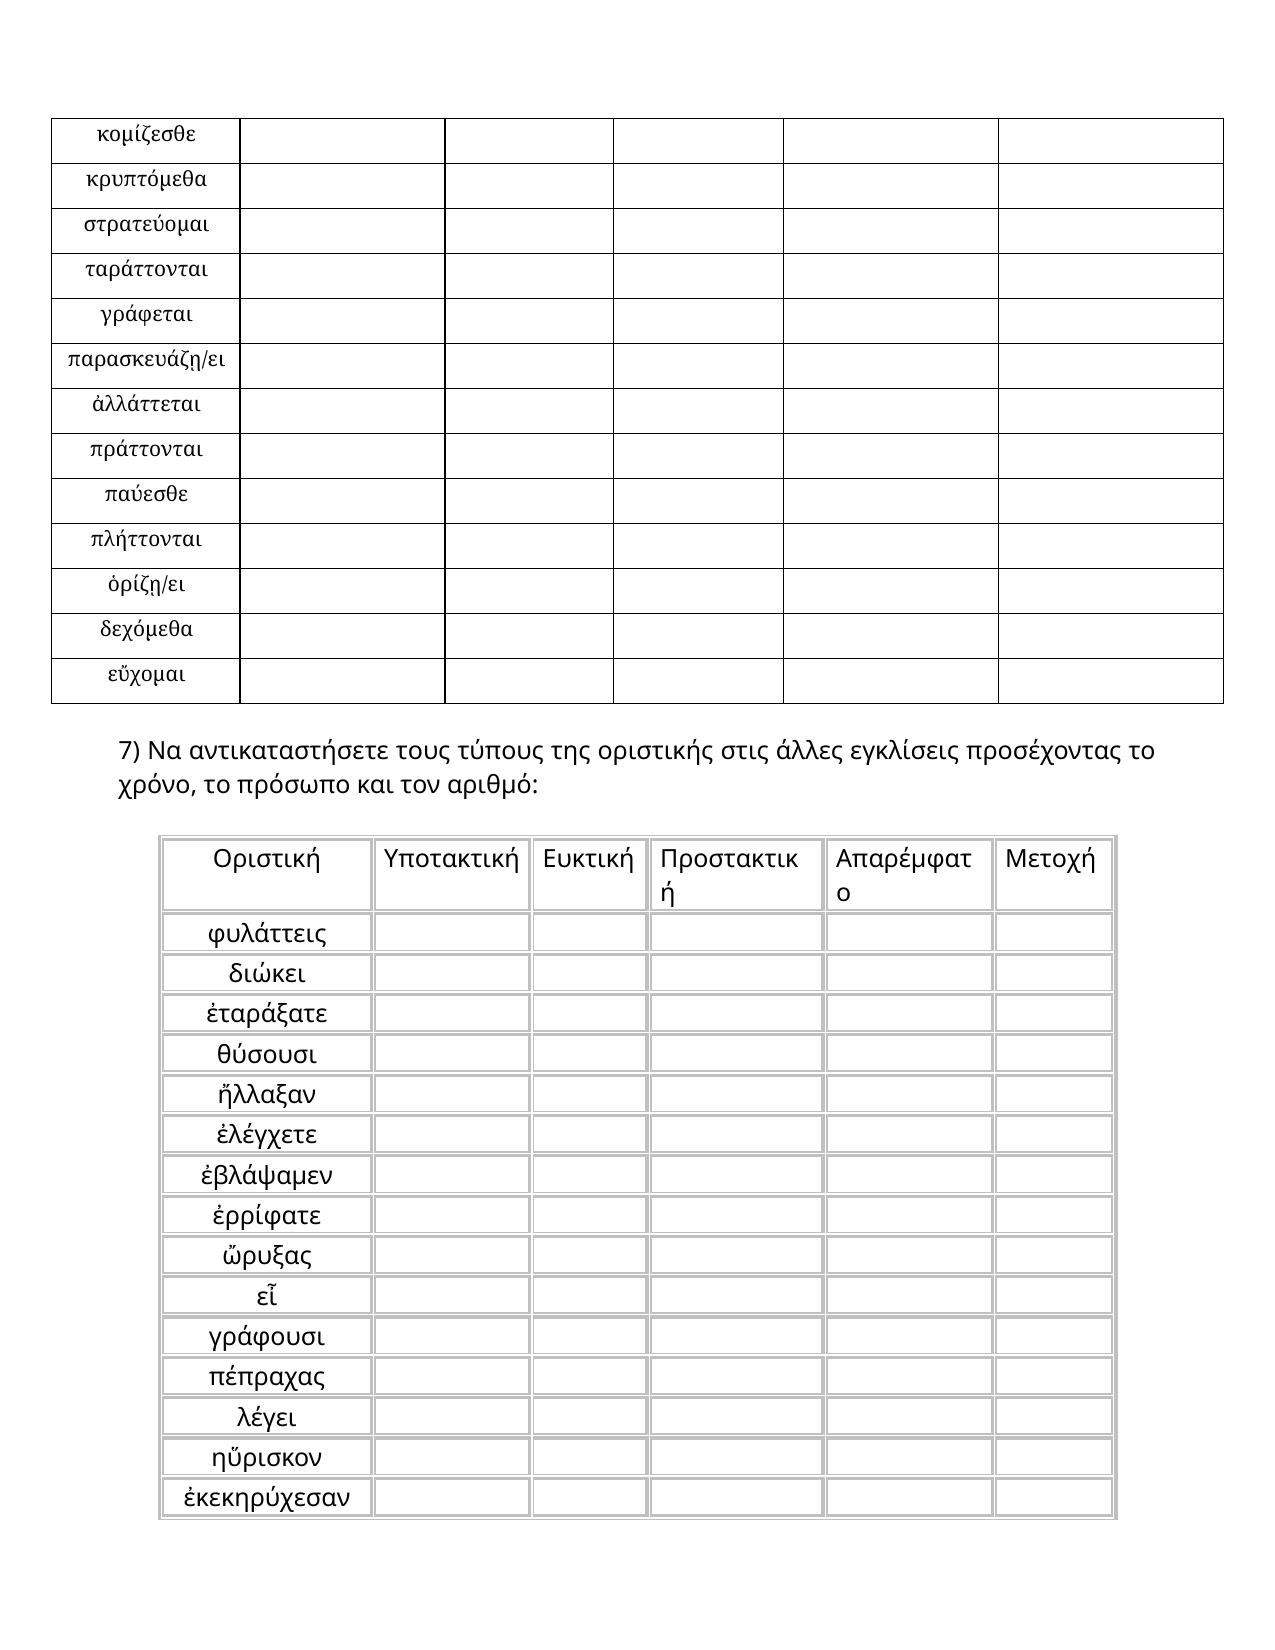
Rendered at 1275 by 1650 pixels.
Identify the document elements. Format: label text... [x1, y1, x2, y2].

table_cell [614, 659, 783, 703]
table_cell [614, 209, 783, 253]
table_cell [614, 119, 783, 163]
table_cell [446, 164, 613, 208]
table_cell [997, 1359, 1111, 1393]
table_cell [784, 479, 998, 523]
table_cell [446, 254, 613, 298]
table_cell [999, 164, 1223, 208]
table_cell γράφουσι [164, 1319, 370, 1353]
table_cell [652, 1399, 821, 1433]
table_cell [999, 479, 1223, 523]
table_cell [376, 956, 528, 990]
table_cell ἐβλάψαμεν [164, 1157, 370, 1191]
table_cell στρατεύομαι [52, 209, 239, 253]
table_cell [376, 1359, 528, 1393]
table_cell [828, 996, 991, 1030]
table_cell [534, 1440, 645, 1473]
table_cell [534, 1399, 645, 1433]
table_cell κρυπτόμεθα [52, 164, 239, 208]
table_cell ἐκεκηρύχεσαν [164, 1480, 370, 1514]
table_cell [999, 254, 1223, 298]
table_cell [446, 209, 613, 253]
table_cell [534, 1319, 645, 1353]
table_cell [376, 1198, 528, 1232]
table_cell [614, 569, 783, 613]
table_cell [999, 524, 1223, 568]
table_cell [999, 569, 1223, 613]
table_cell εἶ [164, 1278, 370, 1312]
table_cell [376, 1399, 528, 1433]
table_cell [784, 614, 998, 658]
table_cell [534, 1359, 645, 1393]
table_cell [446, 659, 613, 703]
table_cell [534, 1077, 645, 1111]
table_cell [614, 254, 783, 298]
table_cell [376, 1319, 528, 1353]
table_cell [241, 164, 444, 208]
table_cell δεχόμεθα [52, 614, 239, 658]
table_cell [652, 1319, 821, 1353]
table_cell γράφεται [52, 299, 239, 343]
table_cell [828, 1440, 991, 1473]
table_cell λέγει [164, 1399, 370, 1433]
table_cell [446, 434, 613, 478]
table_cell [652, 956, 821, 990]
table_cell [784, 569, 998, 613]
table_cell [446, 119, 613, 163]
table_cell [534, 1278, 645, 1312]
table_cell [997, 1238, 1111, 1272]
table_cell [784, 524, 998, 568]
table_cell [614, 344, 783, 388]
table_cell [241, 524, 444, 568]
table_cell [784, 209, 998, 253]
table_cell ἐταράξατε [164, 996, 370, 1030]
table_cell [614, 524, 783, 568]
table_cell [997, 1319, 1111, 1353]
table_cell [784, 254, 998, 298]
table_cell [376, 996, 528, 1030]
table_cell εὔχομαι [52, 659, 239, 703]
table_cell διώκει [164, 956, 370, 990]
table_cell [446, 389, 613, 433]
table_cell [614, 164, 783, 208]
table_cell [828, 1238, 991, 1272]
table_cell [828, 915, 991, 949]
table_cell ηὕρισκον [164, 1440, 370, 1473]
table_cell [446, 479, 613, 523]
table_cell [784, 659, 998, 703]
table_cell [376, 1440, 528, 1473]
table_cell [241, 299, 444, 343]
table_cell ἤλλαξαν [164, 1077, 370, 1111]
table_cell [999, 119, 1223, 163]
table_header Οριστική [164, 841, 370, 909]
table_cell [534, 956, 645, 990]
table_header Απαρέμφατο [828, 841, 991, 909]
table_cell [446, 524, 613, 568]
text 7) Να αντικαταστήσετε τους τύπους της οριστικής στις άλλες εγκλίσεις προσέχοντας το χρόνο, το πρόσωπο και τον αριθμό: [118, 733, 1157, 801]
table_cell [997, 996, 1111, 1030]
table_cell [534, 915, 645, 949]
table_cell [534, 1036, 645, 1070]
table_cell [652, 1238, 821, 1272]
table_cell [828, 1359, 991, 1393]
table_cell [997, 1440, 1111, 1473]
table_cell ἐρρίφατε [164, 1198, 370, 1232]
table_cell [828, 1198, 991, 1232]
table_cell πλήττονται [52, 524, 239, 568]
table_cell [446, 299, 613, 343]
table_cell [652, 1198, 821, 1232]
table_cell ἐλέγχετε [164, 1117, 370, 1151]
table_cell [652, 996, 821, 1030]
table_cell [376, 1238, 528, 1272]
table_cell κομίζεσθε [52, 119, 239, 163]
table_cell [534, 1238, 645, 1272]
table_cell [534, 1157, 645, 1191]
table_header Προστακτική [652, 841, 821, 909]
table_cell [784, 119, 998, 163]
table_cell [999, 434, 1223, 478]
table_cell [784, 164, 998, 208]
table_cell [652, 1440, 821, 1473]
table_cell [652, 1077, 821, 1111]
table_cell [376, 1480, 528, 1514]
table_cell [614, 479, 783, 523]
table_cell [241, 659, 444, 703]
table_cell [997, 1036, 1111, 1070]
table_cell [999, 614, 1223, 658]
table_cell [652, 1157, 821, 1191]
table_cell [376, 1036, 528, 1070]
table_cell [828, 1480, 991, 1514]
table_cell [999, 299, 1223, 343]
table_cell [784, 389, 998, 433]
table_cell [376, 915, 528, 949]
table_cell [828, 1399, 991, 1433]
table_cell [241, 479, 444, 523]
table_cell [614, 614, 783, 658]
table_cell [997, 956, 1111, 990]
table_cell [999, 659, 1223, 703]
table_cell [652, 915, 821, 949]
table_cell [997, 1278, 1111, 1312]
table_cell [997, 915, 1111, 949]
table_cell παύεσθε [52, 479, 239, 523]
table_cell θύσουσι [164, 1036, 370, 1070]
table_cell [446, 614, 613, 658]
table_cell [241, 389, 444, 433]
table_cell [241, 434, 444, 478]
table_cell [241, 209, 444, 253]
table_cell [376, 1278, 528, 1312]
table_cell [828, 1319, 991, 1353]
table_cell [784, 434, 998, 478]
table_cell [614, 434, 783, 478]
table_cell [241, 254, 444, 298]
table_cell [614, 299, 783, 343]
table_header Υποτακτική [376, 841, 528, 909]
table_cell πέπραχας [164, 1359, 370, 1393]
table_cell [652, 1480, 821, 1514]
table_cell [652, 1278, 821, 1312]
table_cell [652, 1036, 821, 1070]
table_cell [534, 1480, 645, 1514]
table_cell ἀλλάττεται [52, 389, 239, 433]
table_cell [652, 1117, 821, 1151]
table_cell πράττονται [52, 434, 239, 478]
table_cell [828, 1036, 991, 1070]
table_cell παρασκευάζῃ/ει [52, 344, 239, 388]
table_cell [241, 344, 444, 388]
table_cell [997, 1480, 1111, 1514]
table_header Ευκτική [534, 841, 645, 909]
table_cell φυλάττεις [164, 915, 370, 949]
table_cell [997, 1077, 1111, 1111]
table_cell [784, 299, 998, 343]
table_cell [534, 1117, 645, 1151]
table_cell [997, 1198, 1111, 1232]
table_cell ὤρυξας [164, 1238, 370, 1272]
table_header Μετοχή [997, 841, 1111, 909]
table_cell [999, 389, 1223, 433]
table_cell [997, 1157, 1111, 1191]
table_cell [999, 344, 1223, 388]
table_cell [376, 1077, 528, 1111]
table_cell [446, 569, 613, 613]
table_cell [534, 1198, 645, 1232]
table_cell ὁρίζῃ/ει [52, 569, 239, 613]
table_cell [241, 119, 444, 163]
table_cell [614, 389, 783, 433]
table_cell [534, 996, 645, 1030]
table_cell [828, 1157, 991, 1191]
table_cell [999, 209, 1223, 253]
table_cell [997, 1117, 1111, 1151]
table_cell [828, 1117, 991, 1151]
table_cell [446, 344, 613, 388]
table_cell [376, 1157, 528, 1191]
table_cell [828, 1278, 991, 1312]
table_cell [652, 1359, 821, 1393]
table_cell [241, 569, 444, 613]
table_cell ταράττονται [52, 254, 239, 298]
table_cell [784, 344, 998, 388]
table_cell [241, 614, 444, 658]
table_cell [828, 956, 991, 990]
table_cell [376, 1117, 528, 1151]
table_cell [828, 1077, 991, 1111]
table_cell [997, 1399, 1111, 1433]
